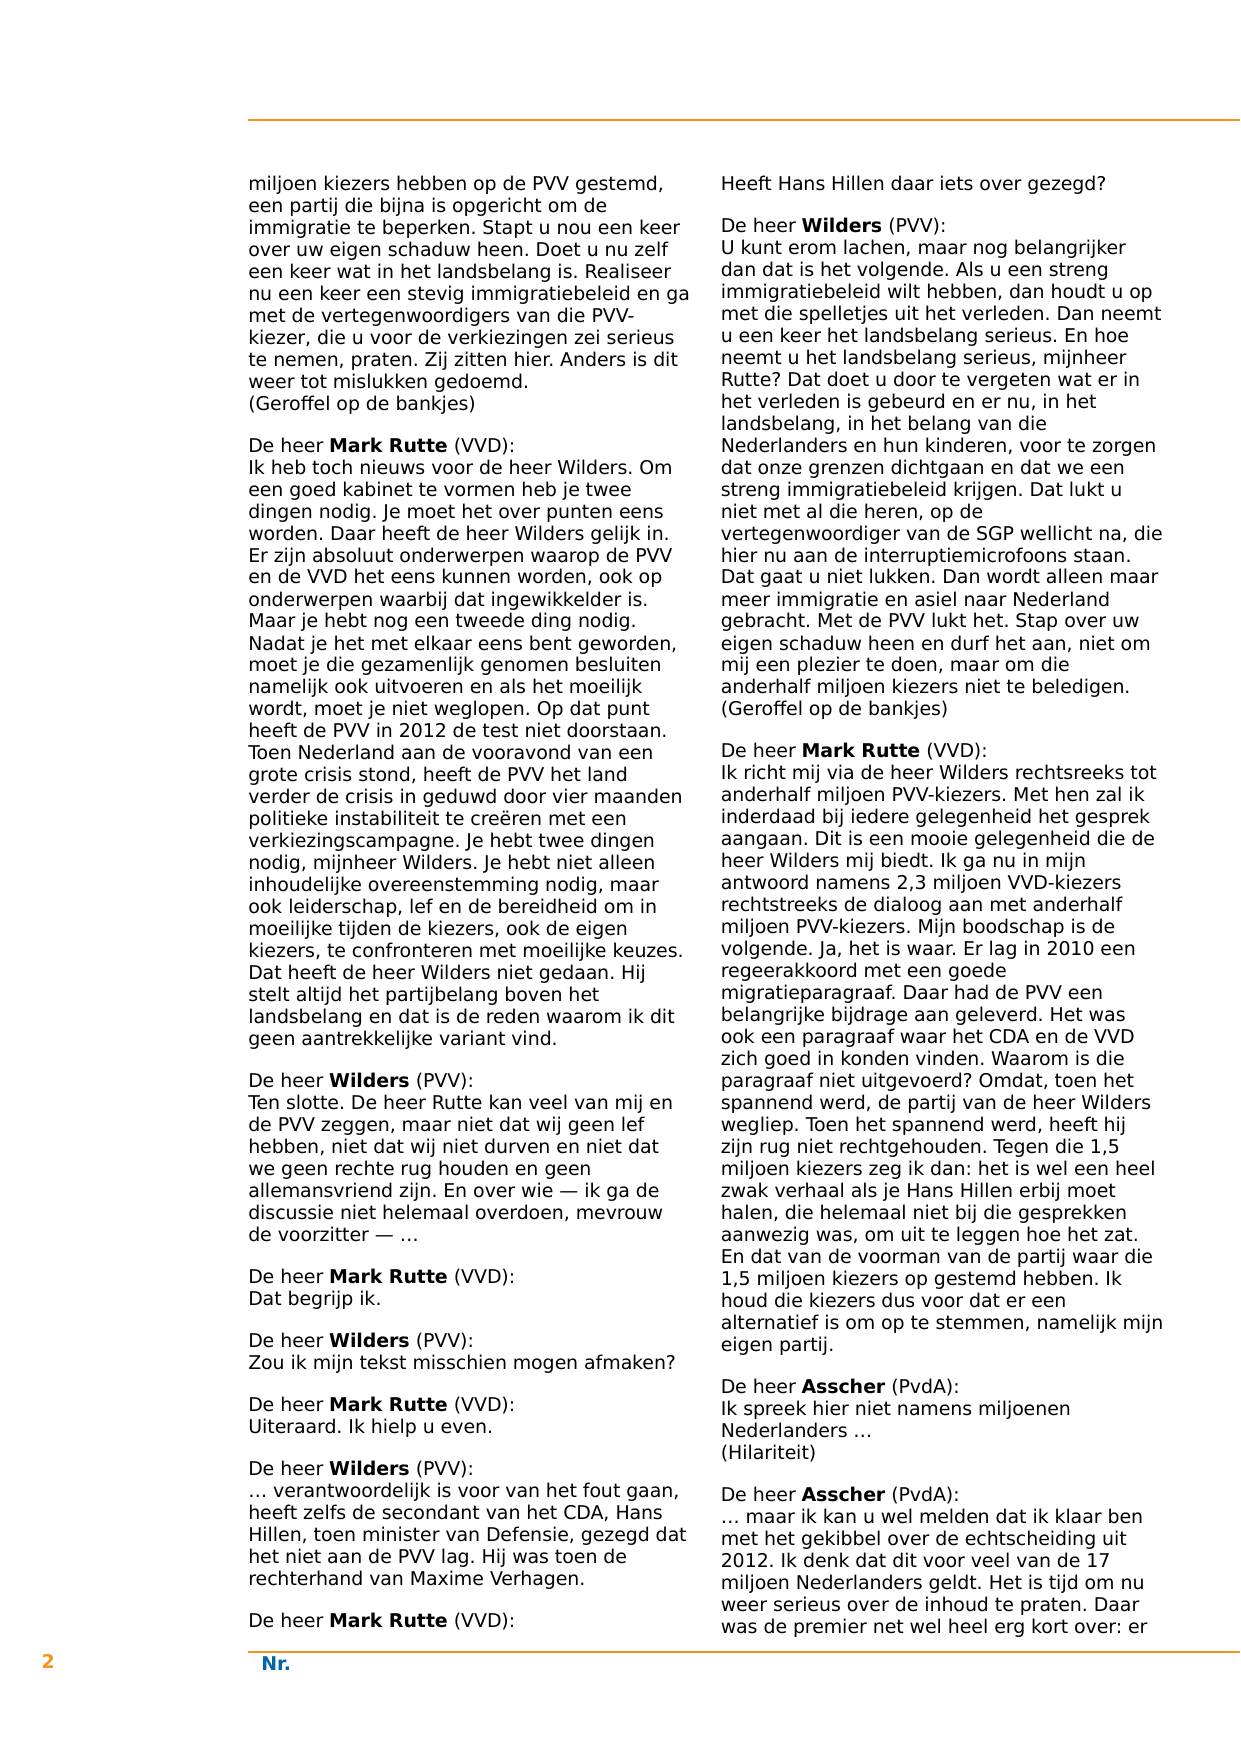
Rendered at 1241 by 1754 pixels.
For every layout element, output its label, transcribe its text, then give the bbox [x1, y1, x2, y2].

text De heer Mark Rutte (VVD): [248, 1266, 691, 1288]
text De heer Asscher (PvdA): [721, 1484, 1163, 1506]
text De heer Mark Rutte (VVD): [248, 1394, 691, 1416]
text De heer Mark Rutte (VVD): [248, 434, 691, 457]
text (Geroffel op de bankjes) [248, 393, 691, 414]
text (Hilariteit) [721, 1442, 1163, 1464]
text De heer Wilders (PVV): [248, 1330, 691, 1352]
text Zou ik mijn tekst misschien mogen afmaken? [248, 1352, 691, 1374]
text De heer Mark Rutte (VVD): [721, 740, 1163, 762]
text Ten slotte. De heer Rutte kan veel van mij en de PVV zeggen, maar niet dat wij geen lef hebben, niet dat wij niet durven en niet dat we geen rechte rug houden en geen allemansvriend zijn. En over wie — ik ga de discussie niet helemaal overdoen, mevrouw de voorzitter — … [248, 1092, 691, 1246]
text De heer Asscher (PvdA): [721, 1376, 1163, 1398]
text De heer Wilders (PVV): [248, 1070, 691, 1092]
text miljoen kiezers hebben op de PVV gestemd, een partij die bijna is opgericht om de immigratie te beperken. Stapt u nou een keer over uw eigen schaduw heen. Doet u nu zelf een keer wat in het landsbelang is. Realiseer nu een keer een stevig immigratiebeleid en ga met de vertegenwoordigers van die PVV-kiezer, die u voor de verkiezingen zei serieus te nemen, praten. Zij zitten hier. Anders is dit weer tot mislukken gedoemd. [248, 173, 691, 393]
text De heer Mark Rutte (VVD): [248, 1609, 691, 1632]
text Ik richt mij via de heer Wilders rechtsreeks tot anderhalf miljoen PVV-kiezers. Met hen zal ik inderdaad bij iedere gelegenheid het gesprek aangaan. Dit is een mooie gelegenheid die de heer Wilders mij biedt. Ik ga nu in mijn antwoord namens 2,3 miljoen VVD-kiezers rechtstreeks de dialoog aan met anderhalf miljoen PVV-kiezers. Mijn boodschap is de volgende. Ja, het is waar. Er lag in 2010 een regeerakkoord met een goede migratieparagraaf. Daar had de PVV een belangrijke bijdrage aan geleverd. Het was ook een paragraaf waar het CDA en de VVD zich goed in konden vinden. Waarom is die paragraaf niet uitgevoerd? Omdat, toen het spannend werd, de partij van de heer Wilders wegliep. Toen het spannend werd, heeft hij zijn rug niet rechtgehouden. Tegen die 1,5 miljoen kiezers zeg ik dan: het is wel een heel zwak verhaal als je Hans Hillen erbij moet halen, die helemaal niet bij die gesprekken aanwezig was, om uit te leggen hoe het zat. En dat van de voorman van de partij waar die 1,5 miljoen kiezers op gestemd hebben. Ik houd die kiezers dus voor dat er een alternatief is om op te stemmen, namelijk mijn eigen partij. [721, 762, 1163, 1356]
text Dat begrijp ik. [248, 1288, 691, 1310]
text … maar ik kan u wel melden dat ik klaar ben met het gekibbel over de echtscheiding uit 2012. Ik denk dat dit voor veel van de 17 miljoen Nederlanders geldt. Het is tijd om nu weer serieus over de inhoud te praten. Daar was de premier net wel heel erg kort over: er [721, 1506, 1163, 1637]
text De heer Wilders (PVV): [721, 215, 1163, 237]
text De heer Wilders (PVV): [248, 1458, 691, 1480]
text Ik spreek hier niet namens miljoenen Nederlanders … [721, 1398, 1163, 1442]
text Ik heb toch nieuws voor de heer Wilders. Om een goed kabinet te vormen heb je twee dingen nodig. Je moet het over punten eens worden. Daar heeft de heer Wilders gelijk in. Er zijn absoluut onderwerpen waarop de PVV en de VVD het eens kunnen worden, ook op onderwerpen waarbij dat ingewikkelder is. Maar je hebt nog een tweede ding nodig. Nadat je het met elkaar eens bent geworden, moet je die gezamenlijk genomen besluiten namelijk ook uitvoeren en als het moeilijk wordt, moet je niet weglopen. Op dat punt heeft de PVV in 2012 de test niet doorstaan. Toen Nederland aan de vooravond van een grote crisis stond, heeft de PVV het land verder de crisis in geduwd door vier maanden politieke instabiliteit te creëren met een verkiezingscampagne. Je hebt twee dingen nodig, mijnheer Wilders. Je hebt niet alleen inhoudelijke overeenstemming nodig, maar ook leiderschap, lef en de bereidheid om in moeilijke tijden de kiezers, ook de eigen kiezers, te confronteren met moeilijke keuzes. Dat heeft de heer Wilders niet gedaan. Hij stelt altijd het partijbelang boven het landsbelang en dat is de reden waarom ik dit geen aantrekkelijke variant vind. [248, 457, 691, 1050]
text Uiteraard. Ik hielp u even. [248, 1416, 691, 1438]
text … verantwoordelijk is voor van het fout gaan, heeft zelfs de secondant van het CDA, Hans Hillen, toen minister van Defensie, gezegd dat het niet aan de PVV lag. Hij was toen de rechterhand van Maxime Verhagen. [248, 1480, 691, 1589]
text Heeft Hans Hillen daar iets over gezegd? [721, 173, 1163, 195]
text U kunt erom lachen, maar nog belangrijker dan dat is het volgende. Als u een streng immigratiebeleid wilt hebben, dan houdt u op met die spelletjes uit het verleden. Dan neemt u een keer het landsbelang serieus. En hoe neemt u het landsbelang serieus, mijnheer Rutte? Dat doet u door te vergeten wat er in het verleden is gebeurd en er nu, in het landsbelang, in het belang van die Nederlanders en hun kinderen, voor te zorgen dat onze grenzen dichtgaan en dat we een streng immigratiebeleid krijgen. Dat lukt u niet met al die heren, op de vertegenwoordiger van de SGP wellicht na, die hier nu aan de interruptiemicrofoons staan. Dat gaat u niet lukken. Dan wordt alleen maar meer immigratie en asiel naar Nederland gebracht. Met de PVV lukt het. Stap over uw eigen schaduw heen en durf het aan, niet om mij een plezier te doen, maar om die anderhalf miljoen kiezers niet te beledigen. [721, 237, 1163, 698]
text (Geroffel op de bankjes) [721, 698, 1163, 720]
